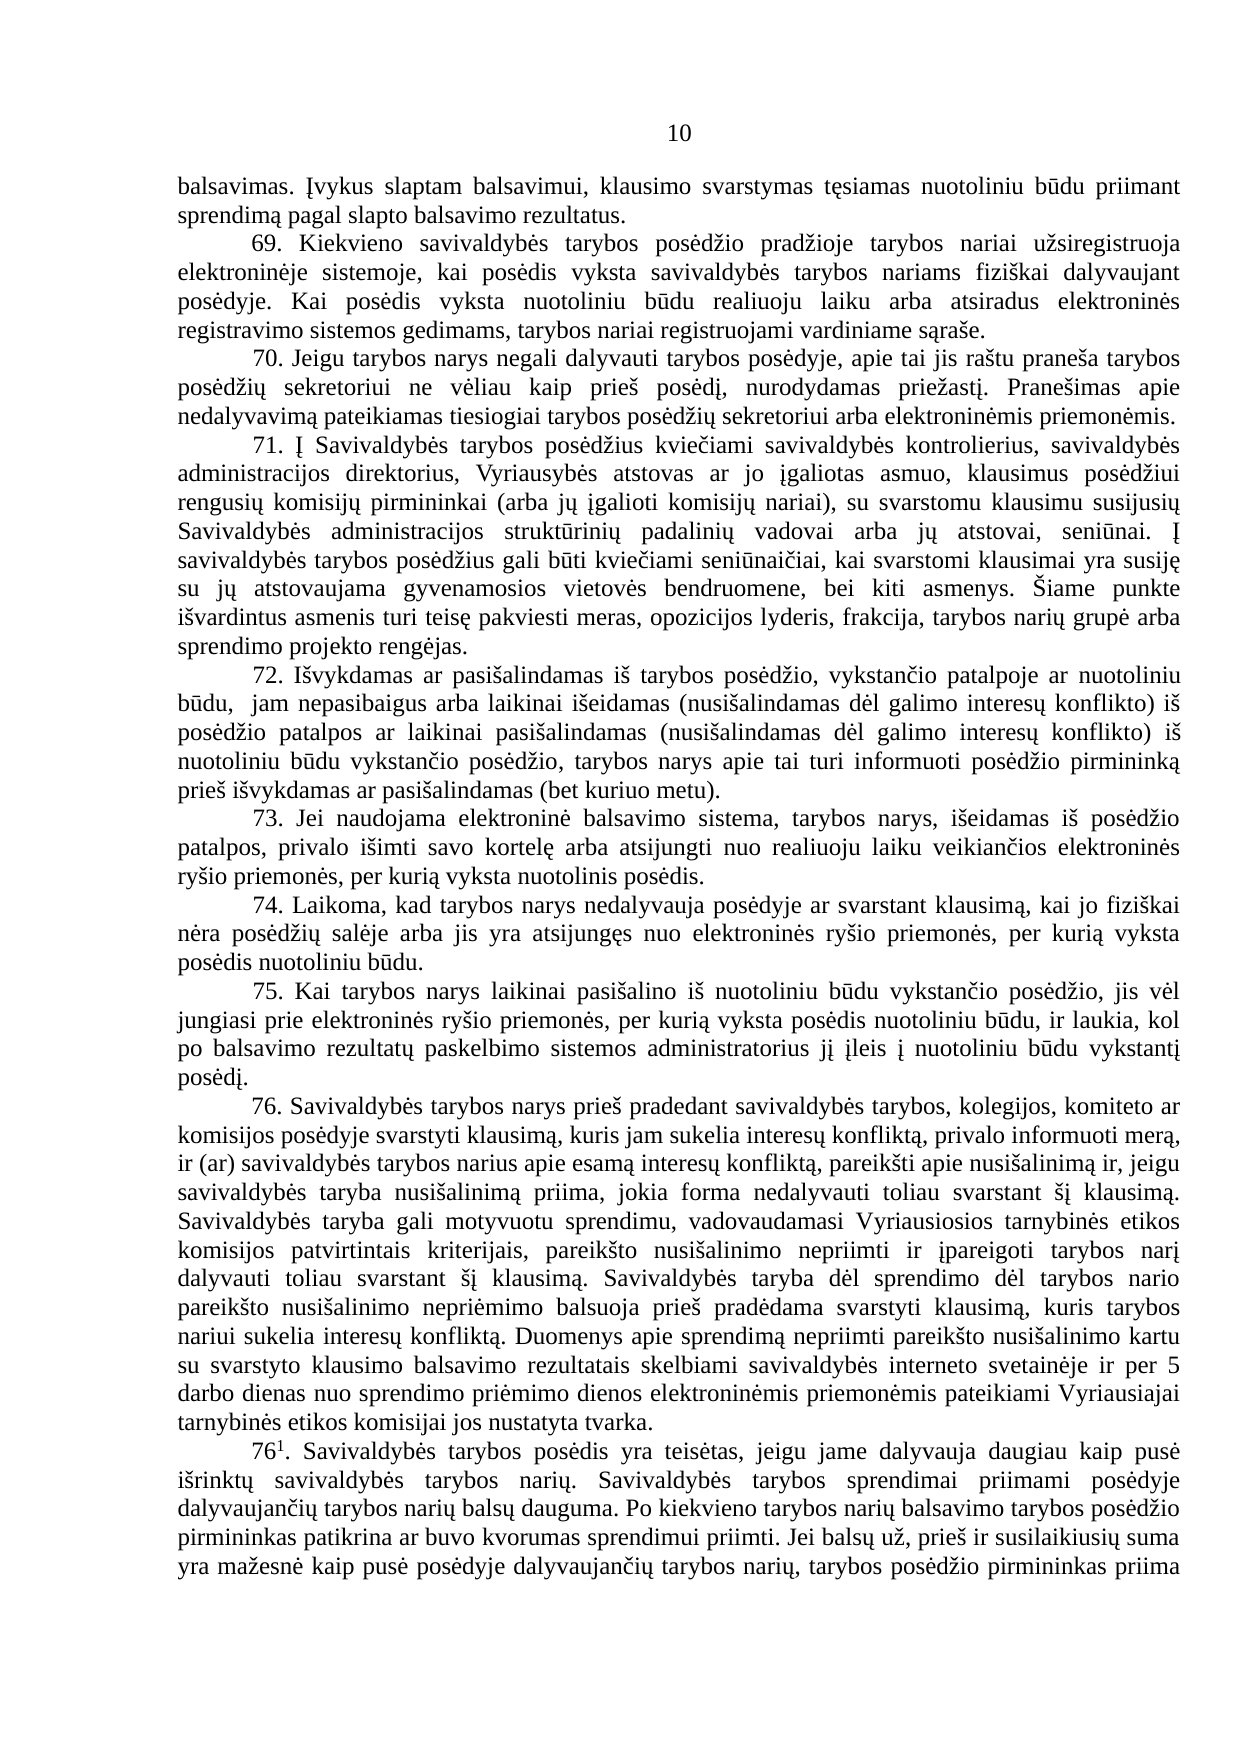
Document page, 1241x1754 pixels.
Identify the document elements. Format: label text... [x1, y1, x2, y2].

text balsavimas. Įvykus slaptam balsavimui, klausimo svarstymas tęsiamas nuotoliniu būdu priimant sprendimą pagal slapto balsavimo rezultatus. [177, 171, 1181, 228]
text 70. Jeigu tarybos narys negali dalyvauti tarybos posėdyje, apie tai jis raštu praneša tarybos posėdžių sekretoriui ne vėliau kaip prieš posėdį, nurodydamas priežastį. Pranešimas apie nedalyvavimą pateikiamas tiesiogiai tarybos posėdžių sekretoriui arba elektroninėmis priemonėmis. [177, 343, 1181, 430]
text 69. Kiekvieno savivaldybės tarybos posėdžio pradžioje tarybos nariai užsiregistruoja elektroninėje sistemoje, kai posėdis vyksta savivaldybės tarybos nariams fiziškai dalyvaujant posėdyje. Kai posėdis vyksta nuotoliniu būdu realiuoju laiku arba atsiradus elektroninės registravimo sistemos gedimams, tarybos nariai registruojami vardiniame sąraše. [177, 228, 1181, 343]
text 73. Jei naudojama elektroninė balsavimo sistema, tarybos narys, išeidamas iš posėdžio patalpos, privalo išimti savo kortelę arba atsijungti nuo realiuoju laiku veikiančios elektroninės ryšio priemonės, per kurią vyksta nuotolinis posėdis. [177, 803, 1181, 890]
text 761. Savivaldybės tarybos posėdis yra teisėtas, jeigu jame dalyvauja daugiau kaip pusė išrinktų savivaldybės tarybos narių. Savivaldybės tarybos sprendimai priimami posėdyje dalyvaujančių tarybos narių balsų dauguma. Po kiekvieno tarybos narių balsavimo tarybos posėdžio pirmininkas patikrina ar buvo kvorumas sprendimui priimti. Jei balsų už, prieš ir susilaikiusių suma yra mažesnė kaip pusė posėdyje dalyvaujančių tarybos narių, tarybos posėdžio pirmininkas priima [177, 1436, 1181, 1580]
text 76. Savivaldybės tarybos narys prieš pradedant savivaldybės tarybos, kolegijos, komiteto ar komisijos posėdyje svarstyti klausimą, kuris jam sukelia interesų konfliktą, privalo informuoti merą, ir (ar) savivaldybės tarybos narius apie esamą interesų konfliktą, pareikšti apie nusišalinimą ir, jeigu savivaldybės taryba nusišalinimą priima, jokia forma nedalyvauti toliau svarstant šį klausimą. Savivaldybės taryba gali motyvuotu sprendimu, vadovaudamasi Vyriausiosios tarnybinės etikos komisijos patvirtintais kriterijais, pareikšto nusišalinimo nepriimti ir įpareigoti tarybos narį dalyvauti toliau svarstant šį klausimą. Savivaldybės taryba dėl sprendimo dėl tarybos nario pareikšto nusišalinimo nepriėmimo balsuoja prieš pradėdama svarstyti klausimą, kuris tarybos nariui sukelia interesų konfliktą. Duomenys apie sprendimą nepriimti pareikšto nusišalinimo kartu su svarstyto klausimo balsavimo rezultatais skelbiami savivaldybės interneto svetainėje ir per 5 darbo dienas nuo sprendimo priėmimo dienos elektroninėmis priemonėmis pateikiami Vyriausiajai tarnybinės etikos komisijai jos nustatyta tvarka. [177, 1091, 1181, 1436]
text 71. Į Savivaldybės tarybos posėdžius kviečiami savivaldybės kontrolierius, savivaldybės administracijos direktorius, Vyriausybės atstovas ar jo įgaliotas asmuo, klausimus posėdžiui rengusių komisijų pirmininkai (arba jų įgalioti komisijų nariai), su svarstomu klausimu susijusių Savivaldybės administracijos struktūrinių padalinių vadovai arba jų atstovai, seniūnai. Į savivaldybės tarybos posėdžius gali būti kviečiami seniūnaičiai, kai svarstomi klausimai yra susiję su jų atstovaujama gyvenamosios vietovės bendruomene, bei kiti asmenys. Šiame punkte išvardintus asmenis turi teisę pakviesti meras, opozicijos lyderis, frakcija, tarybos narių grupė arba sprendimo projekto rengėjas. [177, 430, 1181, 660]
text 72. Išvykdamas ar pasišalindamas iš tarybos posėdžio, vykstančio patalpoje ar nuotoliniu būdu, jam nepasibaigus arba laikinai išeidamas (nusišalindamas dėl galimo interesų konflikto) iš posėdžio patalpos ar laikinai pasišalindamas (nusišalindamas dėl galimo interesų konflikto) iš nuotoliniu būdu vykstančio posėdžio, tarybos narys apie tai turi informuoti posėdžio pirmininką prieš išvykdamas ar pasišalindamas (bet kuriuo metu). [177, 660, 1181, 803]
text 75. Kai tarybos narys laikinai pasišalino iš nuotoliniu būdu vykstančio posėdžio, jis vėl jungiasi prie elektroninės ryšio priemonės, per kurią vyksta posėdis nuotoliniu būdu, ir laukia, kol po balsavimo rezultatų paskelbimo sistemos administratorius jį įleis į nuotoliniu būdu vykstantį posėdį. [177, 976, 1181, 1091]
text 74. Laikoma, kad tarybos narys nedalyvauja posėdyje ar svarstant klausimą, kai jo fiziškai nėra posėdžių salėje arba jis yra atsijungęs nuo elektroninės ryšio priemonės, per kurią vyksta posėdis nuotoliniu būdu. [177, 890, 1181, 976]
